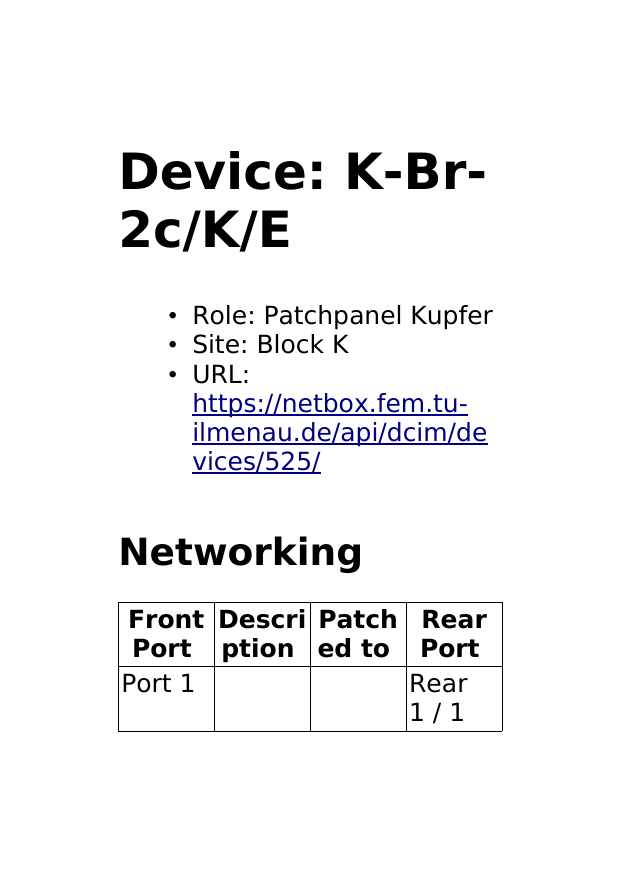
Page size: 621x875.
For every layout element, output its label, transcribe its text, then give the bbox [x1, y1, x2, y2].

table_cell [215, 667, 310, 731]
table_cell Rear 1 / 1 [407, 667, 502, 731]
table_cell [311, 667, 406, 731]
table_header Front Port [119, 603, 214, 666]
list Role: Patchpanel Kupfer [177, 302, 502, 331]
table_header Description [215, 603, 310, 666]
subtitle Networking [118, 531, 502, 575]
table_header Rear Port [407, 603, 502, 666]
list URL: https://netbox.fem.tu-ilmenau.de/api/dcim/devices/525/ [177, 360, 502, 477]
table_cell Port 1 [119, 667, 214, 731]
table_header Patched to [311, 603, 406, 666]
subtitle Device: K-Br-2c/K/E [118, 143, 502, 259]
list Site: Block K [177, 331, 502, 360]
